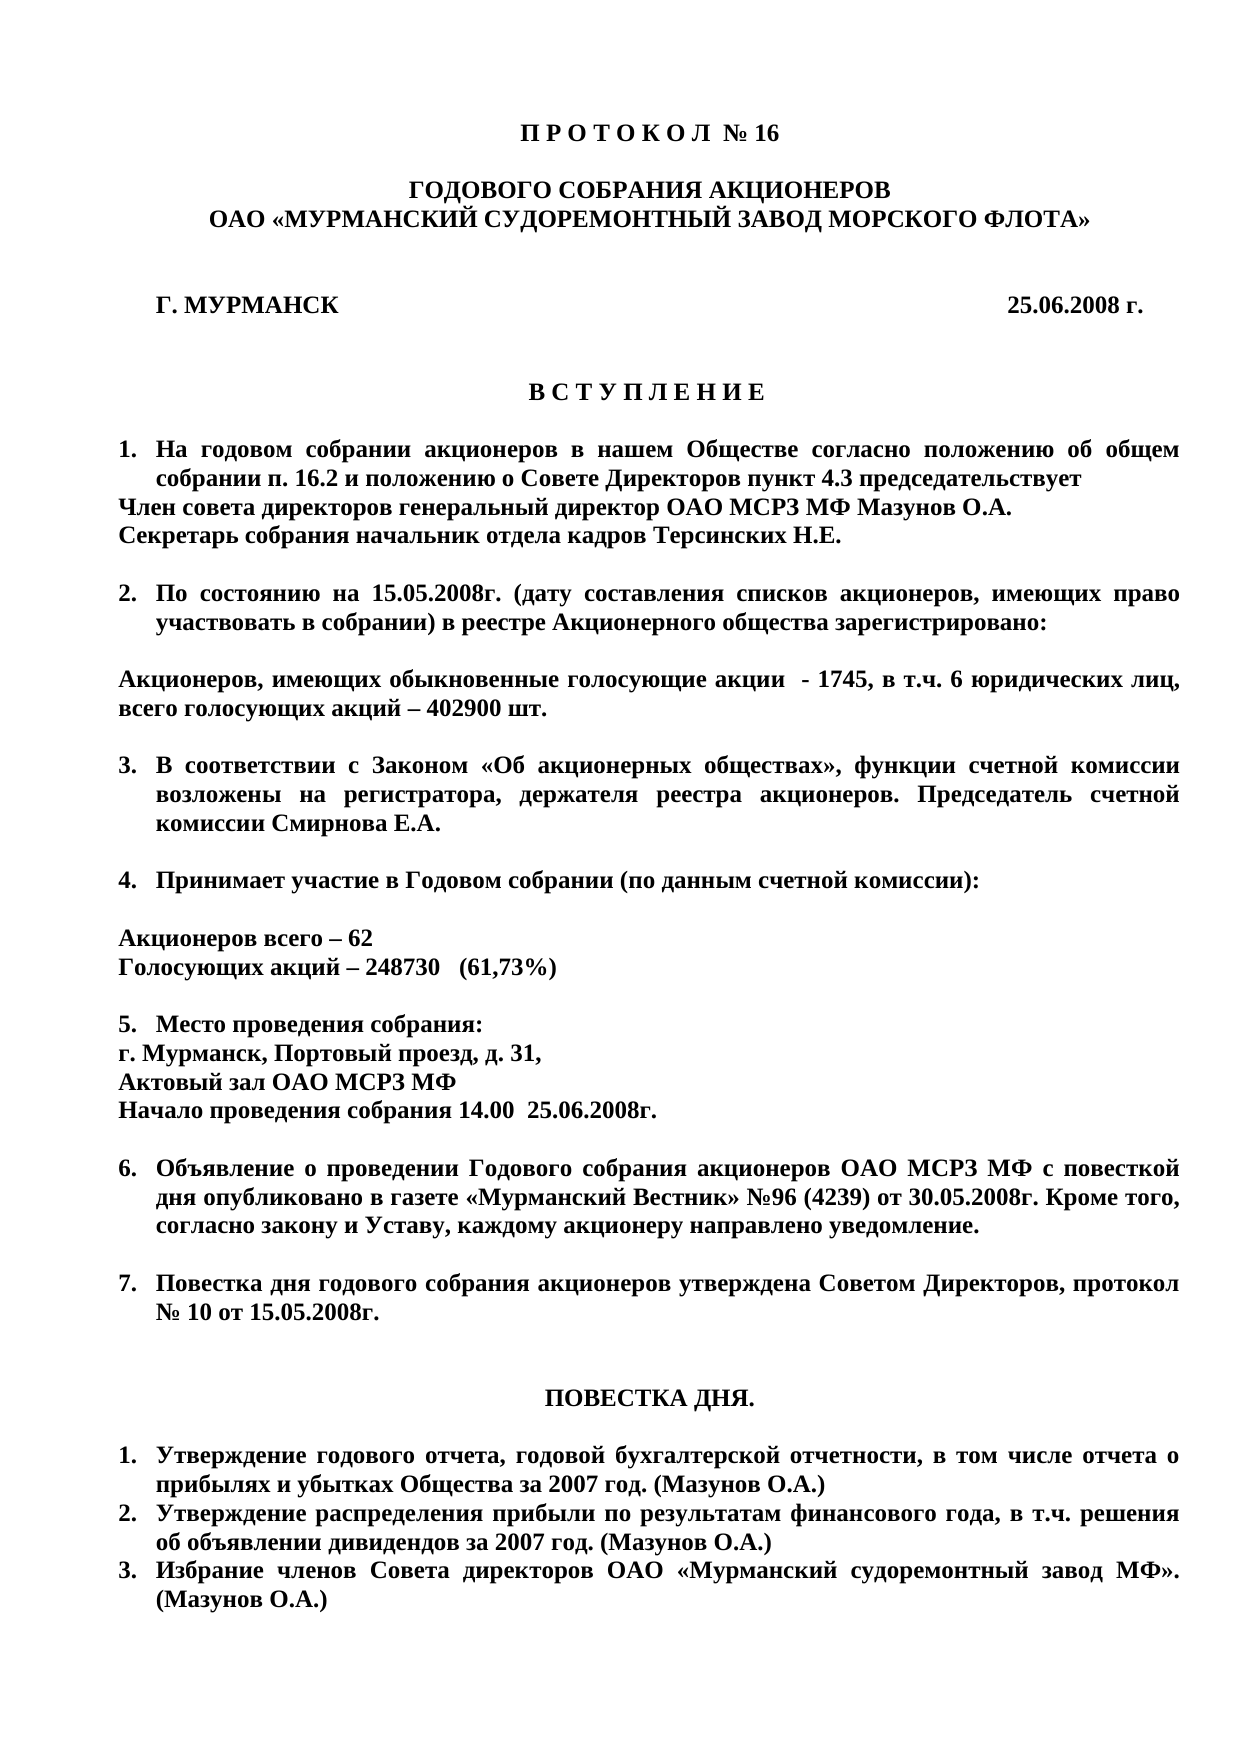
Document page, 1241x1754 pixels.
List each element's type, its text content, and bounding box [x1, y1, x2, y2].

list В соответствии с Законом «Об акционерных обществах», функции счетной комиссии возложены на регистратора, держателя реестра акционеров. Председатель счетной комиссии Смирнова Е.А. [118, 751, 1181, 837]
text Акционеров, имеющих обыкновенные голосующие акции - 1745, в т.ч. 6 юридических лиц, всего голосующих акций – 402900 шт. [118, 664, 1181, 722]
list Утверждение годового отчета, годовой бухгалтерской отчетности, в том числе отчета о прибылях и убытках Общества за 2007 год. (Мазунов О.А.) [118, 1441, 1181, 1498]
list По состоянию на 15.05.2008г. (дату составления списков акционеров, имеющих право участвовать в собрании) в реестре Акционерного общества зарегистрировано: [118, 578, 1181, 636]
text В С Т У П Л Е Н И Е [118, 377, 1181, 406]
text ГОДОВОГО СОБРАНИЯ АКЦИОНЕРОВ [118, 176, 1181, 204]
text Голосующих акций – 248730 (61,73%) [118, 952, 1181, 981]
subtitle П Р О Т О К О Л № 16 [118, 118, 1181, 147]
list Принимает участие в Годовом собрании (по данным счетной комиссии): [118, 866, 1181, 894]
list На годовом собрании акционеров в нашем Обществе согласно положению об общем собрании п. 16.2 и положению о Совете Директоров пункт 4.3 председательствует [118, 434, 1181, 492]
text ПОВЕСТКА ДНЯ. [118, 1383, 1181, 1412]
text Начало проведения собрания 14.00 25.06.2008г. [118, 1096, 1181, 1124]
text Акционеров всего – 62 [118, 923, 1181, 952]
text Актовый зал ОАО МСРЗ МФ [118, 1067, 1181, 1096]
list Утверждение распределения прибыли по результатам финансового года, в т.ч. решения об объявлении дивидендов за 2007 год. (Мазунов О.А.) [118, 1498, 1181, 1556]
text ОАО «МУРМАНСКИЙ СУДОРЕМОНТНЫЙ ЗАВОД МОРСКОГО ФЛОТА» [118, 204, 1181, 233]
list Повестка дня годового собрания акционеров утверждена Советом Директоров, протокол № 10 от 15.05.2008г. [118, 1268, 1181, 1326]
text Секретарь собрания начальник отдела кадров Терсинских Н.Е. [118, 521, 1181, 549]
list Место проведения собрания: [118, 1009, 1181, 1038]
text Член совета директоров генеральный директор ОАО МСРЗ МФ Мазунов О.А. [118, 492, 1181, 521]
text г. Мурманск, Портовый проезд, д. 31, [118, 1038, 1181, 1067]
text Г. МУРМАНСК 25.06.2008 г. [118, 291, 1181, 319]
list Избрание членов Совета директоров ОАО «Мурманский судоремонтный завод МФ». (Мазунов О.А.) [118, 1556, 1181, 1613]
list Объявление о проведении Годового собрания акционеров ОАО МСРЗ МФ с повесткой дня опубликовано в газете «Мурманский Вестник» №96 (4239) от 30.05.2008г. Кроме того, согласно закону и Уставу, каждому акционеру направлено уведомление. [118, 1153, 1181, 1239]
